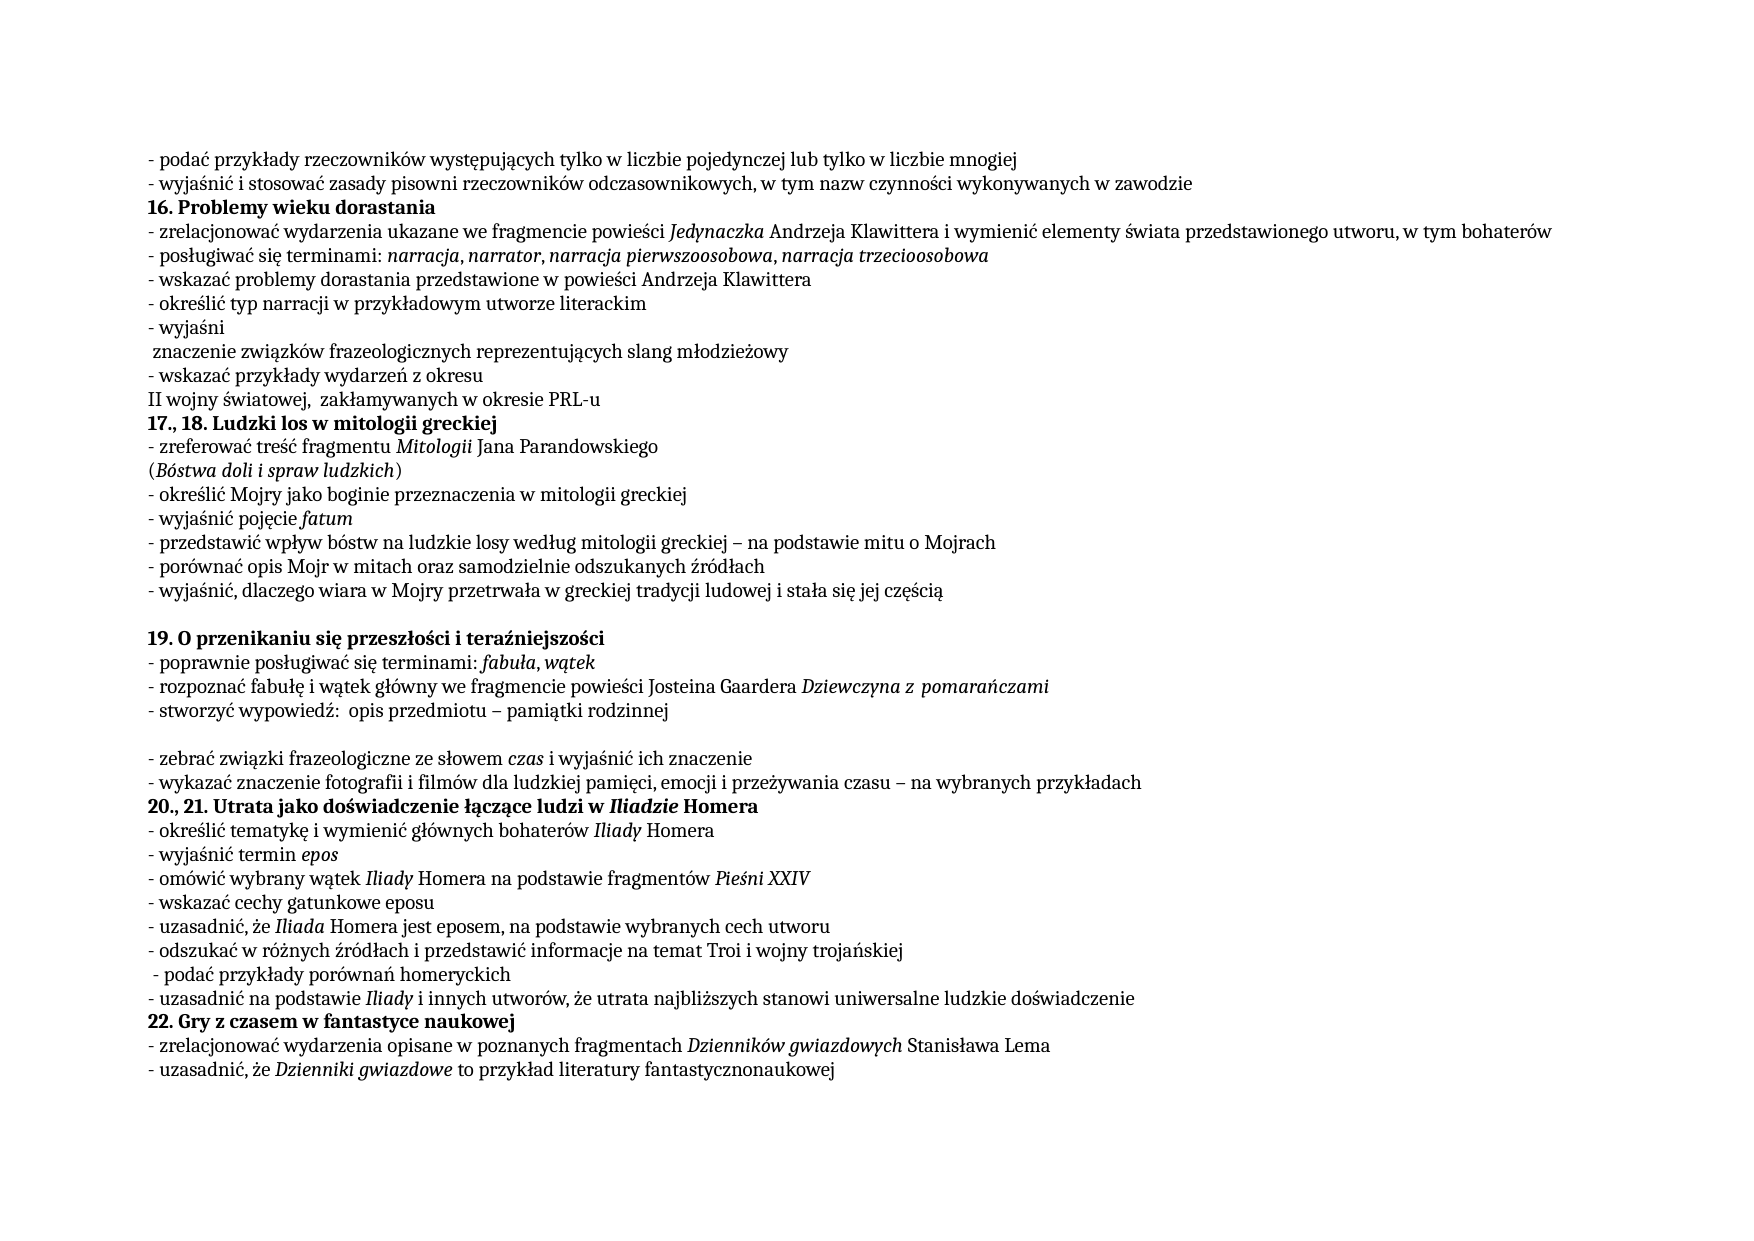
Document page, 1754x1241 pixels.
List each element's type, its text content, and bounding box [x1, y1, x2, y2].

text - rozpoznać fabułę i wątek główny we fragmencie powieści Josteina Gaardera Dziewczyna z pomarańczami [148, 675, 1606, 699]
text - poprawnie posługiwać się terminami: fabuła, wątek [148, 651, 1606, 675]
text 20., 21. Utrata jako doświadczenie łączące ludzi w Iliadzie Homera [148, 794, 1606, 818]
text - porównać opis Mojr w mitach oraz samodzielnie odszukanych źródłach [148, 555, 1606, 579]
text - zreferować treść fragmentu Mitologii Jana Parandowskiego [148, 435, 1606, 459]
text - wyjaśni [148, 315, 1606, 339]
text - wskazać cechy gatunkowe eposu [148, 890, 1606, 914]
text - uzasadnić, że Iliada Homera jest eposem, na podstawie wybranych cech utworu [148, 914, 1606, 938]
text - odszukać w różnych źródłach i przedstawić informacje na temat Troi i wojny trojańskiej [148, 938, 1606, 962]
text - podać przykłady rzeczowników występujących tylko w liczbie pojedynczej lub tylko w liczbie mnogiej [148, 148, 1606, 172]
text znaczenie związków frazeologicznych reprezentujących slang młodzieżowy [148, 339, 1606, 363]
text - podać przykłady porównań homeryckich [148, 962, 1606, 986]
text - wyjaśnić, dlaczego wiara w Mojry przetrwała w greckiej tradycji ludowej i stała się jej częścią [148, 579, 1606, 603]
text - wykazać znaczenie fotografii i filmów dla ludzkiej pamięci, emocji i przeżywania czasu – na wybranych przykładach [148, 771, 1606, 794]
text - określić tematykę i wymienić głównych bohaterów Iliady Homera [148, 818, 1606, 842]
text - zrelacjonować wydarzenia ukazane we fragmencie powieści Jedynaczka Andrzeja Klawittera i wymienić elementy świata przedstawionego utworu, w tym bohaterów [148, 219, 1606, 243]
text - posługiwać się terminami: narracja, narrator, narracja pierwszoosobowa, narracja trzecioosobowa [148, 243, 1606, 267]
text - stworzyć wypowiedź: opis przedmiotu – pamiątki rodzinnej [148, 699, 1606, 723]
text 19. O przenikaniu się przeszłości i teraźniejszości [148, 627, 1606, 651]
text - wyjaśnić pojęcie fatum [148, 507, 1606, 531]
text - uzasadnić na podstawie Iliady i innych utworów, że utrata najbliższych stanowi uniwersalne ludzkie doświadczenie [148, 986, 1606, 1010]
text - wyjaśnić termin epos [148, 842, 1606, 866]
text - określić typ narracji w przykładowym utworze literackim [148, 291, 1606, 315]
text - przedstawić wpływ bóstw na ludzkie losy według mitologii greckiej – na podstawie mitu o Mojrach [148, 531, 1606, 555]
text - wskazać przykłady wydarzeń z okresu II wojny światowej, zakłamywanych w okresie PRL-u [148, 363, 1606, 411]
text - zebrać związki frazeologiczne ze słowem czas i wyjaśnić ich znaczenie [148, 747, 1606, 771]
text 17., 18. Ludzki los w mitologii greckiej [148, 411, 1606, 435]
text - omówić wybrany wątek Iliady Homera na podstawie fragmentów Pieśni XXIV [148, 866, 1606, 890]
text - wskazać problemy dorastania przedstawione w powieści Andrzeja Klawittera [148, 267, 1606, 291]
text - uzasadnić, że Dzienniki gwiazdowe to przykład literatury fantastycznonaukowej [148, 1058, 1606, 1082]
text 22. Gry z czasem w fantastyce naukowej [148, 1010, 1606, 1034]
text - zrelacjonować wydarzenia opisane w poznanych fragmentach Dzienników gwiazdowych Stanisława Lema [148, 1034, 1606, 1058]
text - określić Mojry jako boginie przeznaczenia w mitologii greckiej [148, 483, 1606, 507]
text - wyjaśnić i stosować zasady pisowni rzeczowników odczasownikowych, w tym nazw czynności wykonywanych w zawodzie [148, 172, 1606, 196]
text 16. Problemy wieku dorastania [148, 196, 1606, 219]
text (Bóstwa doli i spraw ludzkich) [148, 459, 1606, 483]
